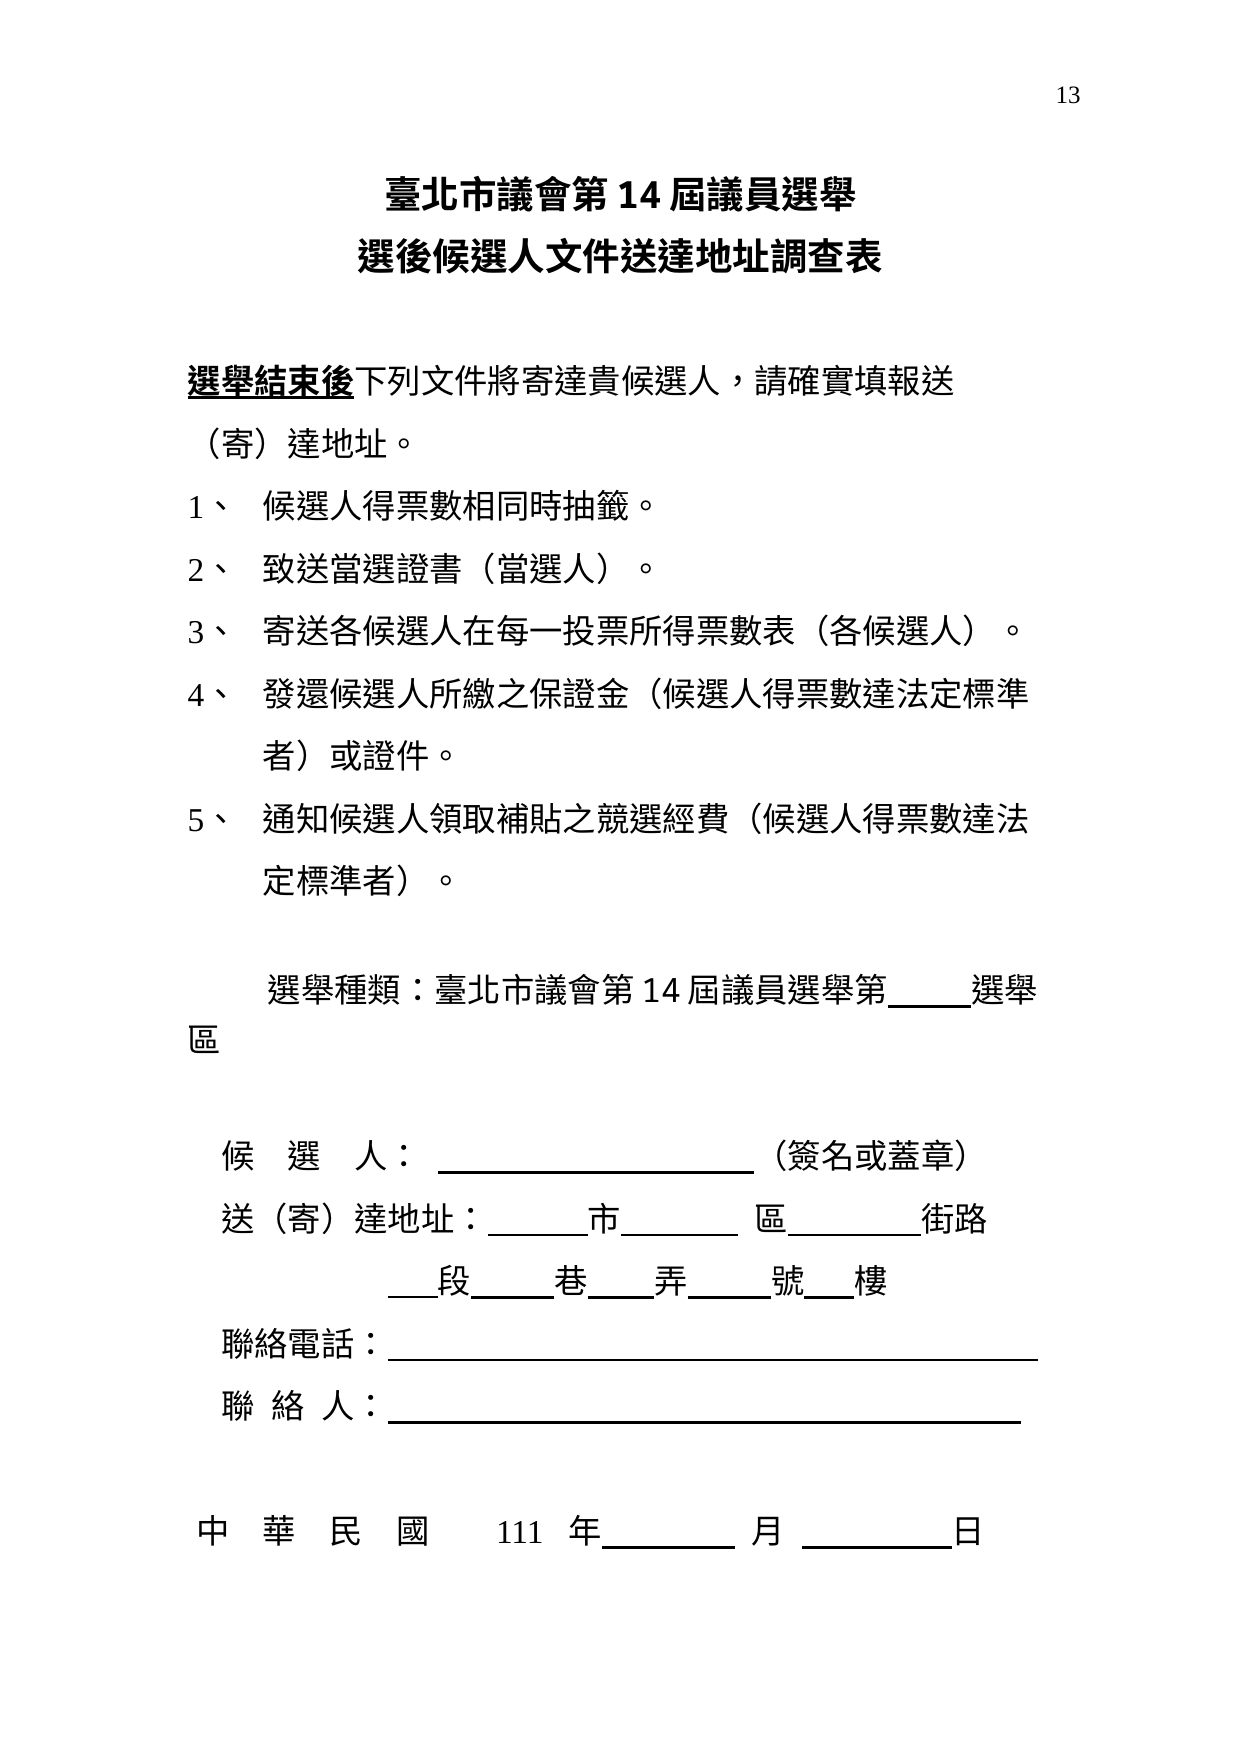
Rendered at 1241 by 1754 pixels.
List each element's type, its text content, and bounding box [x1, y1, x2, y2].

text 送（寄）達地址： 市 區 街路 [187, 1175, 1053, 1238]
text 選舉結束後下列文件將寄達貴候選人，請確實填報送（寄）達地址。 [187, 338, 1053, 463]
list 候選人得票數相同時抽籤。 [187, 463, 1053, 525]
text 13 [1055, 80, 1106, 109]
text 候 選 人： （簽名或蓋章） [187, 1113, 1053, 1175]
text 聯 絡 人： [187, 1363, 1053, 1425]
list 通知候選人領取補貼之競選經費（候選人得票數達法定標準者）。 [187, 775, 1053, 900]
list 致送當選證書（當選人）。 [187, 525, 1053, 588]
text 中 華 民 國 111 年 月 日 [187, 1488, 1053, 1550]
text [1040, 72, 1121, 147]
text 選舉種類：臺北市議會第14屆議員選舉第 選舉區 [187, 963, 1053, 1063]
text 段 巷 弄 號 樓 [287, 1238, 1053, 1300]
text 聯絡電話： [187, 1300, 1053, 1363]
text 選後候選人文件送達地址調查表 [187, 213, 1053, 275]
text 臺北市議會第14屆議員選舉 [187, 150, 1053, 213]
list 寄送各候選人在每一投票所得票數表（各候選人）。 [187, 588, 1053, 650]
list 發還候選人所繳之保證金（候選人得票數達法定標準者）或證件。 [187, 650, 1053, 775]
